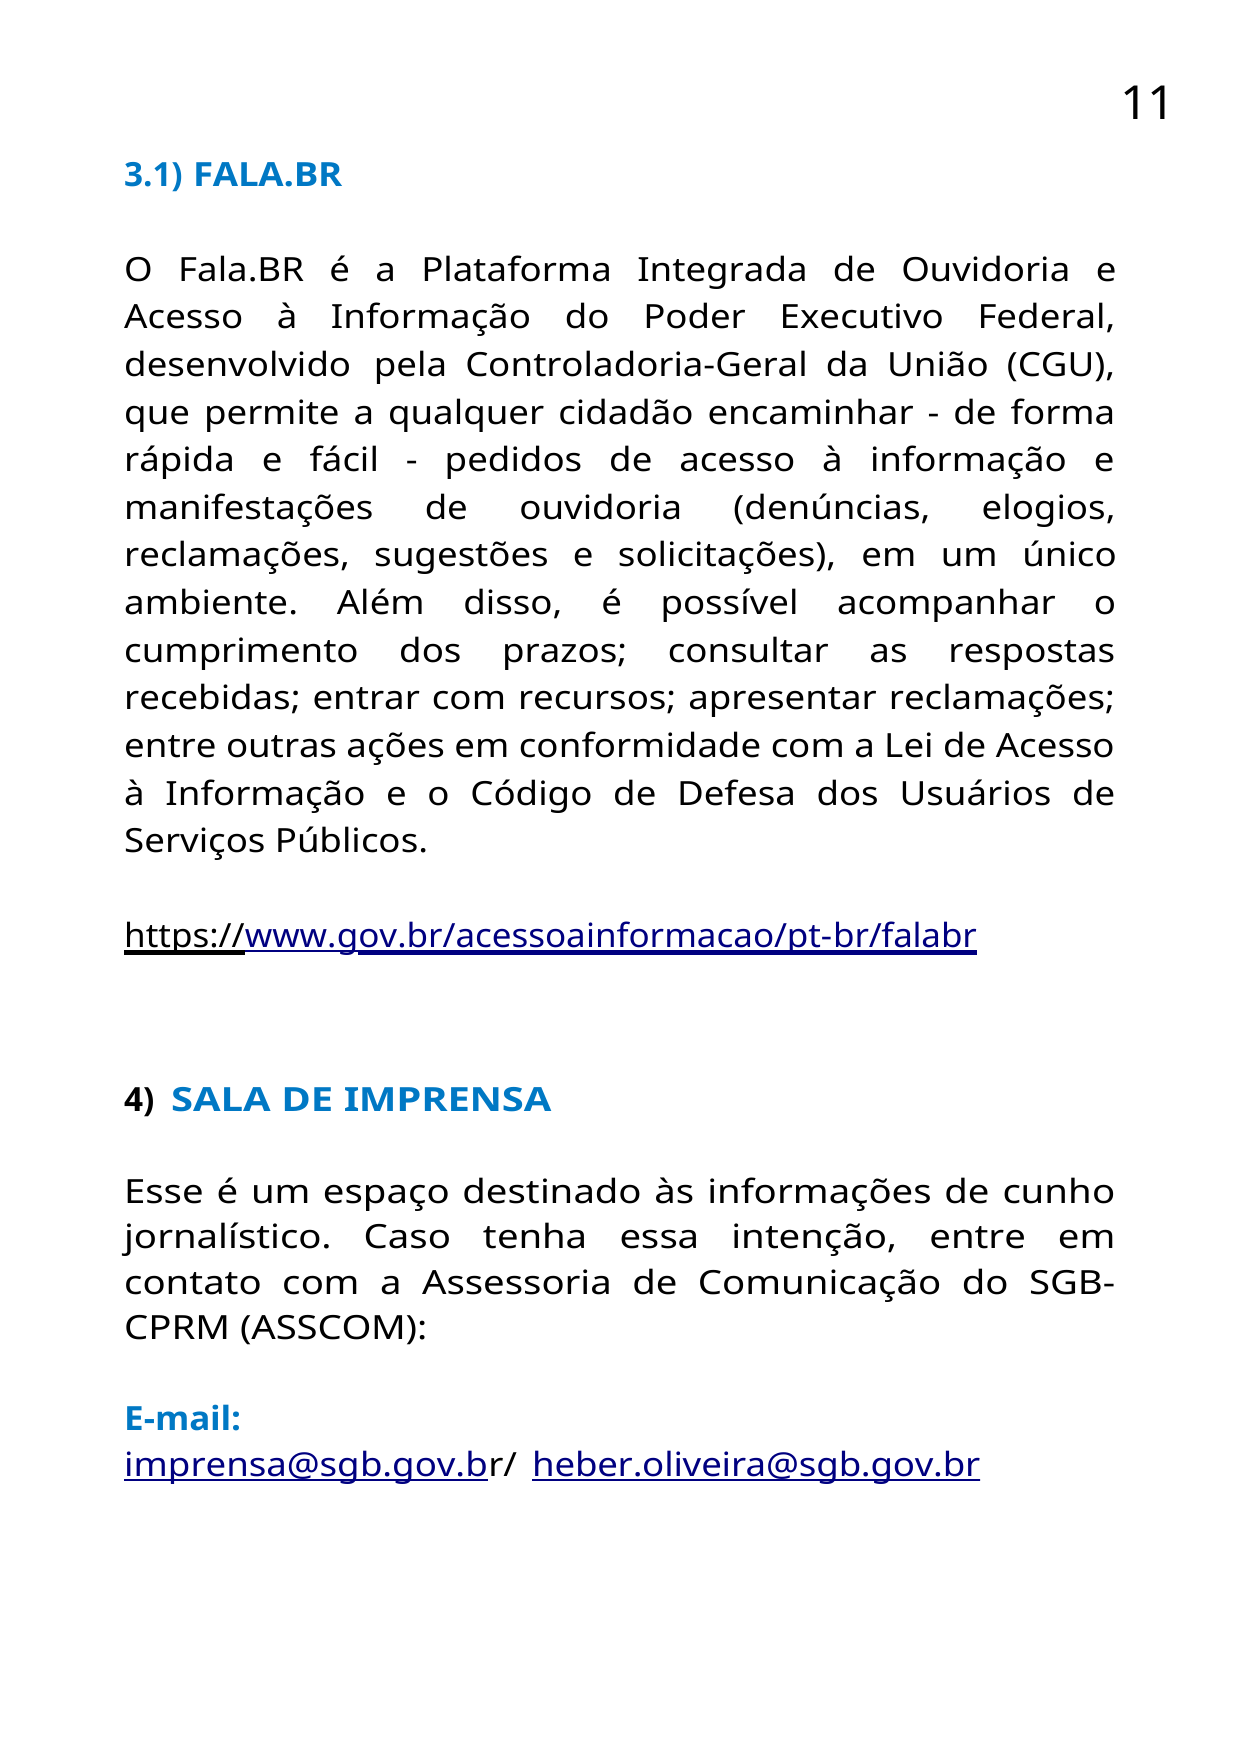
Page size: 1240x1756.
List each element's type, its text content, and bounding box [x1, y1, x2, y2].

text https://www.gov.br/acessoainformacao/pt-br/falabr [124, 912, 1239, 957]
text O Fala.BR é a Plataforma Integrada de Ouvidoria e Acesso à Informação do Poder Executivo Federal, desenvolvido pela Controladoria-Geral da União (CGU), que permite a qualquer cidadão encaminhar - de forma rápida e fácil - pedidos de acesso à informação e manifestações de ouvidoria (denúncias, elogios, reclamações, sugestões e solicitações), em um único ambiente. Além disso, é possível acompanhar o cumprimento dos prazos; consultar as respostas recebidas; entrar com recursos; apresentar reclamações; entre outras ações em conformidade com a Lei de Acesso à Informação e o Código de Defesa dos Usuários de Serviços Públicos. [124, 246, 1116, 862]
text Esse é um espaço destinado às informações de cunho jornalístico. Caso tenha essa intenção, entre em contato com a Assessoria de Comunicação do SGB-CPRM (ASSCOM): [124, 1168, 1116, 1349]
list SALA DE IMPRENSA [124, 1076, 1239, 1122]
text imprensa@sgb.gov.br/ heber.oliveira@sgb.gov.br [124, 1441, 1239, 1486]
subtitle E-mail: [124, 1395, 1239, 1441]
list FALA.BR [124, 151, 1239, 196]
